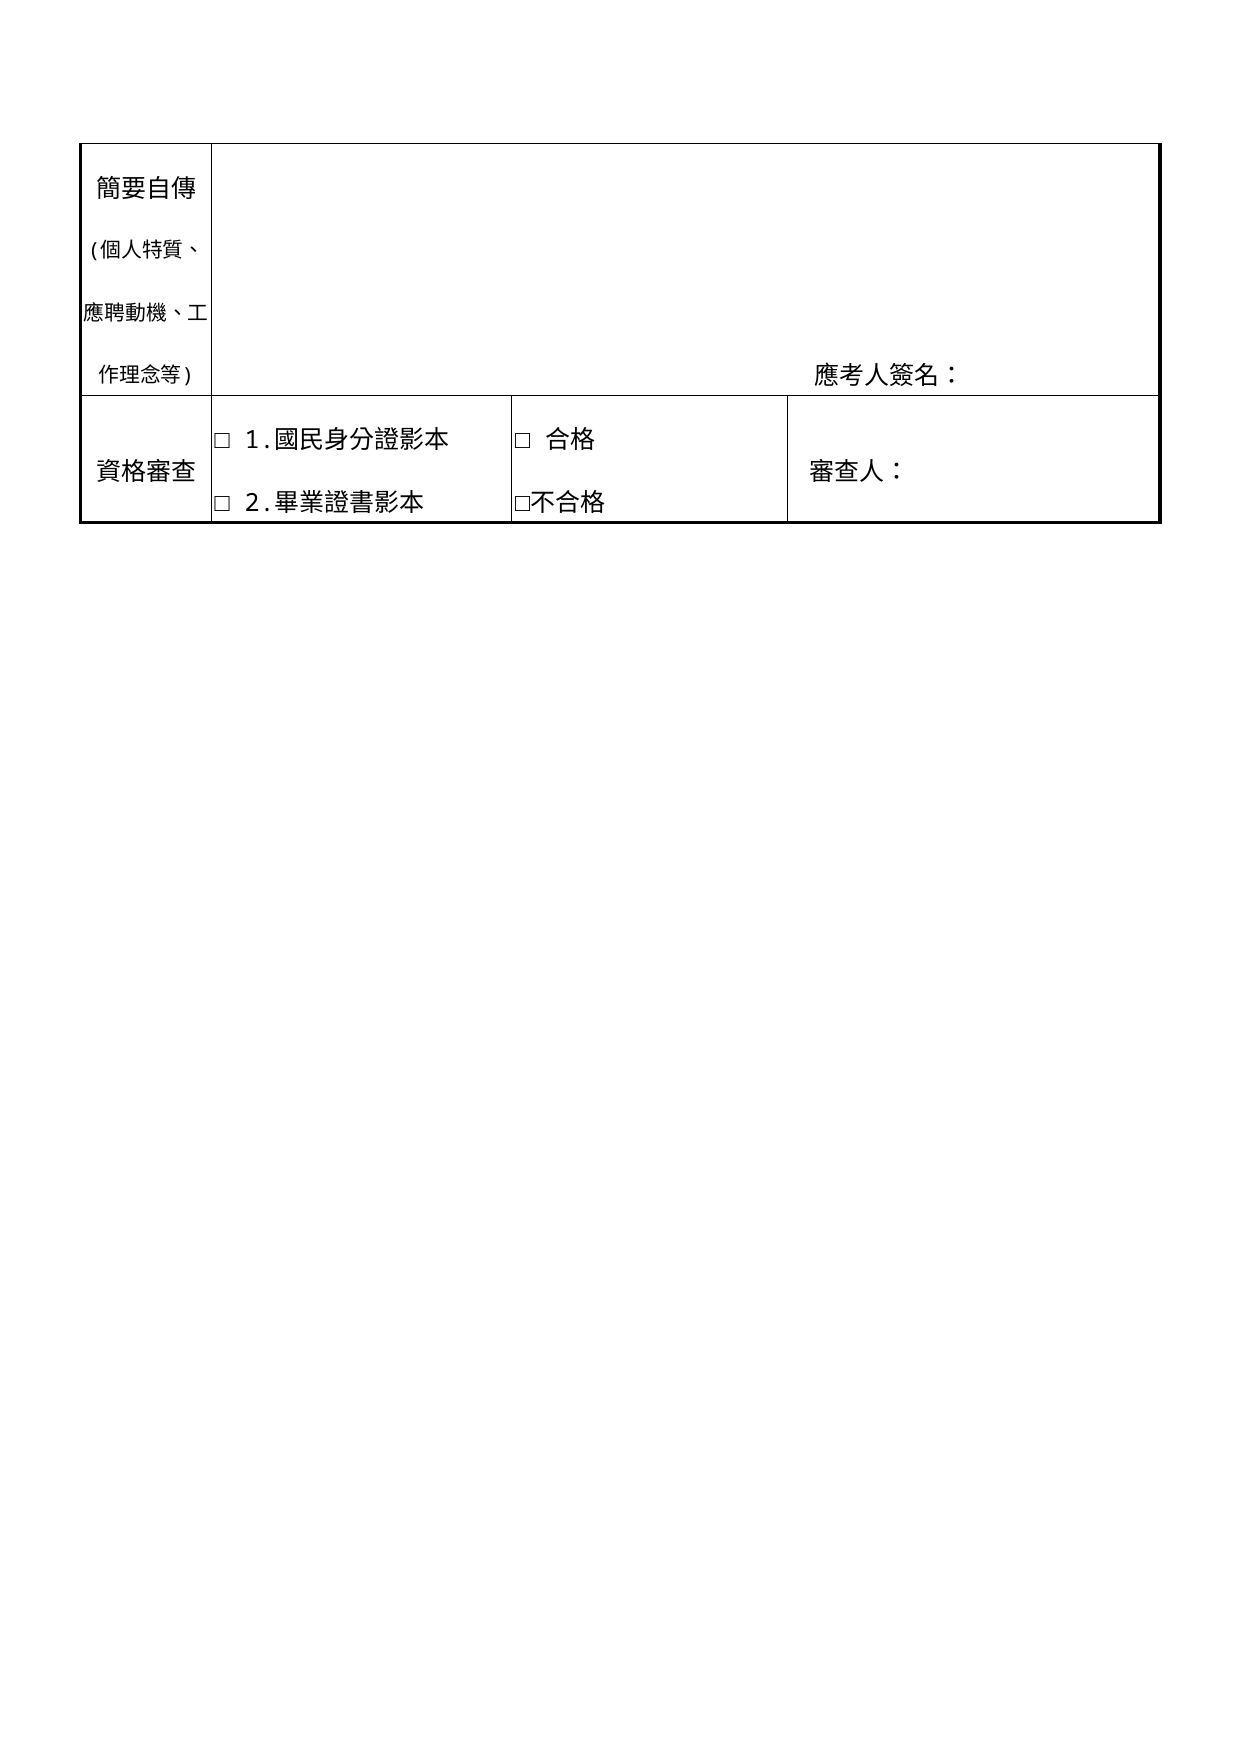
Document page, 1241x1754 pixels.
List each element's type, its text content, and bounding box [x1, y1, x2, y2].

table_cell 應考人簽名： [212, 144, 1158, 395]
table_cell □ 1.國民身分證影本 □ 2.畢業證書影本 [212, 396, 511, 521]
table_cell □ 合格 □不合格 [512, 396, 787, 521]
table_cell 簡要自傳 (個人特質、應聘動機、工作理念等) [82, 144, 211, 395]
table_cell 審查人： [788, 396, 1158, 521]
table_cell 資格審查 [82, 396, 211, 521]
